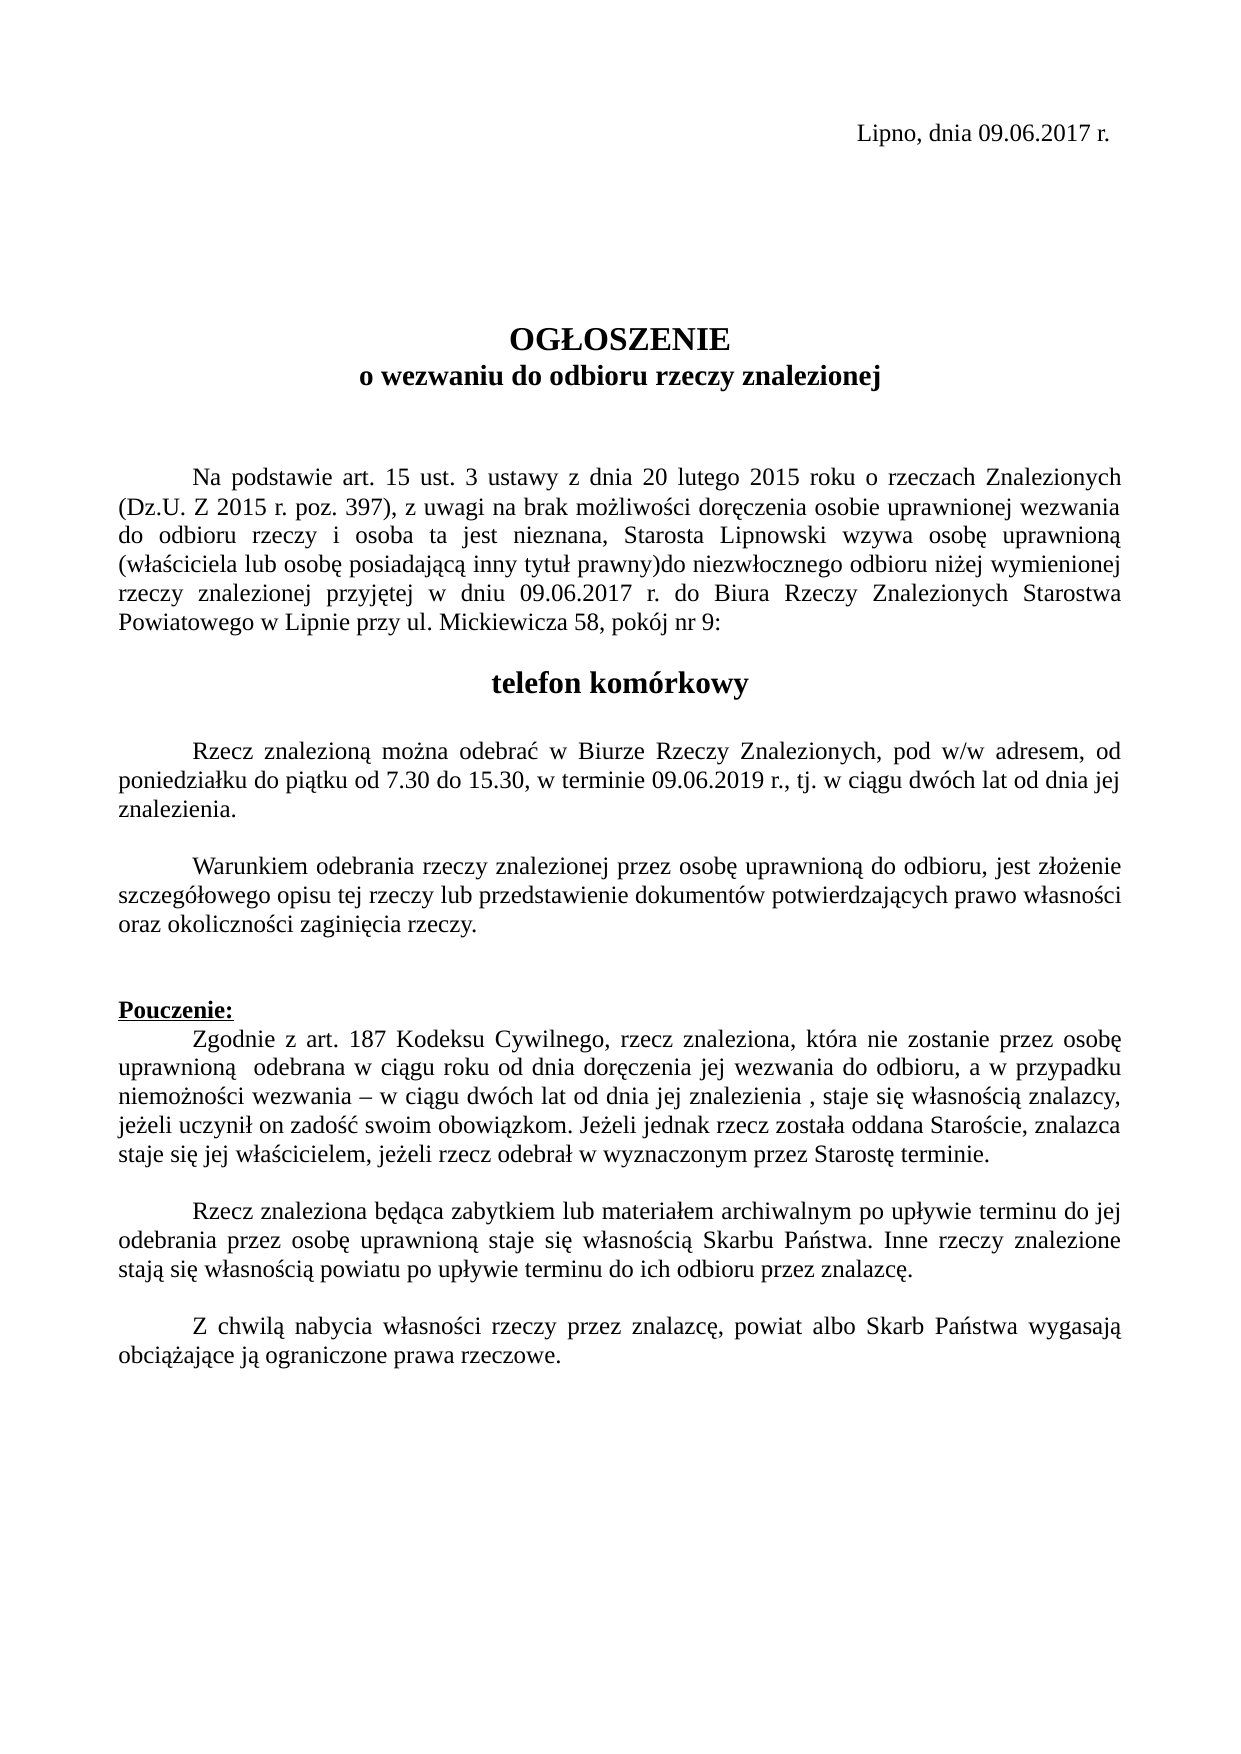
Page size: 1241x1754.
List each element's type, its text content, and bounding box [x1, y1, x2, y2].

text o wezwaniu do odbioru rzeczy znalezionej [118, 358, 1122, 391]
text Zgodnie z art. 187 Kodeksu Cywilnego, rzecz znaleziona, która nie zostanie przez osobę uprawnioną odebrana w ciągu roku od dnia doręczenia jej wezwania do odbioru, a w przypadku niemożności wezwania – w ciągu dwóch lat od dnia jej znalezienia , staje się własnością znalazcy, jeżeli uczynił on zadość swoim obowiązkom. Jeżeli jednak rzecz została oddana Staroście, znalazca staje się jej właścicielem, jeżeli rzecz odebrał w wyznaczonym przez Starostę terminie. [118, 1024, 1122, 1167]
text OGŁOSZENIE [118, 319, 1122, 358]
text Warunkiem odebrania rzeczy znalezionej przez osobę uprawnioną do odbioru, jest złożenie szczegółowego opisu tej rzeczy lub przedstawienie dokumentów potwierdzających prawo własności oraz okoliczności zaginięcia rzeczy. [118, 851, 1122, 937]
text Pouczenie: [118, 995, 1122, 1024]
text Lipno, dnia 09.06.2017 r. [118, 118, 1122, 147]
text telefon komórkowy [118, 664, 1122, 700]
text Rzecz znaleziona będąca zabytkiem lub materiałem archiwalnym po upływie terminu do jej odebrania przez osobę uprawnioną staje się własnością Skarbu Państwa. Inne rzeczy znalezione stają się własnością powiatu po upływie terminu do ich odbioru przez znalazcę. [118, 1196, 1122, 1282]
text Rzecz znalezioną można odebrać w Biurze Rzeczy Znalezionych, pod w/w adresem, od poniedziałku do piątku od 7.30 do 15.30, w terminie 09.06.2019 r., tj. w ciągu dwóch lat od dnia jej znalezienia. [118, 736, 1122, 822]
text Z chwilą nabycia własności rzeczy przez znalazcę, powiat albo Skarb Państwa wygasają obciążające ją ograniczone prawa rzeczowe. [118, 1311, 1122, 1369]
text Na podstawie art. 15 ust. 3 ustawy z dnia 20 lutego 2015 roku o rzeczach Znalezionych (Dz.U. Z 2015 r. poz. 397), z uwagi na brak możliwości doręczenia osobie uprawnionej wezwania do odbioru rzeczy i osoba ta jest nieznana, Starosta Lipnowski wzywa osobę uprawnioną (właściciela lub osobę posiadającą inny tytuł prawny)do niezwłocznego odbioru niżej wymienionej rzeczy znalezionej przyjętej w dniu 09.06.2017 r. do Biura Rzeczy Znalezionych Starostwa Powiatowego w Lipnie przy ul. Mickiewicza 58, pokój nr 9: [118, 458, 1122, 636]
